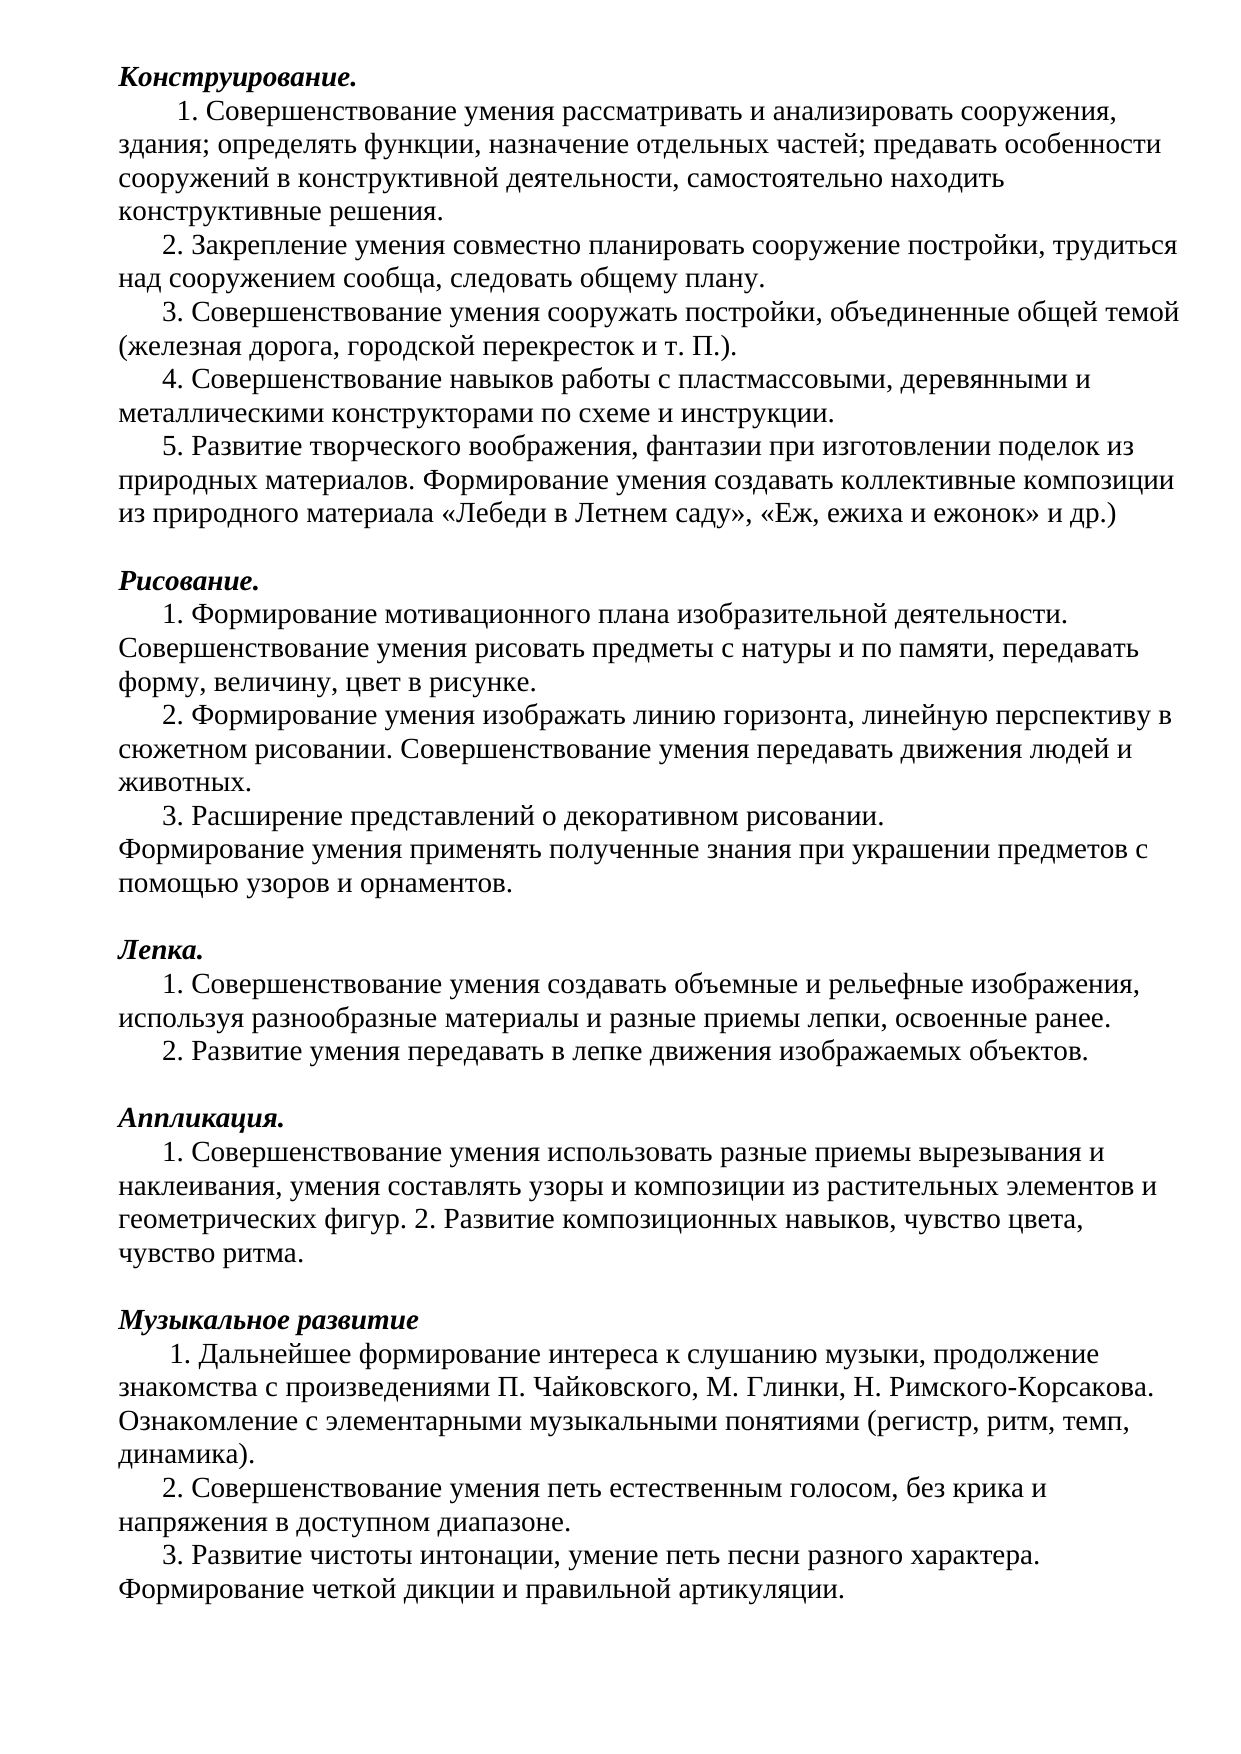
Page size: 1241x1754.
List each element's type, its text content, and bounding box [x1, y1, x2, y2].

text 3. Совершенствование умения сооружать постройки, объединенные общей темой (железная дорога, городской перекресток и т. П.). [118, 294, 1181, 361]
text 1. Совершенствование умения рассматривать и анализировать сооружения, здания; определять функции, назначение отдельных частей; предавать особенности сооружений в конструктивной деятельности, самостоятельно находить конструктивные решения. [118, 93, 1181, 227]
text 3. Развитие чистоты интонации, умение петь песни разного характера. Формирование четкой дикции и правильной артикуляции. [118, 1537, 1181, 1604]
text 2. Формирование умения изображать линию горизонта, линейную перспективу в сюжетном рисовании. Совершенствование умения передавать движения людей и животных. [118, 697, 1181, 798]
text 1. Дальнейшее формирование интереса к слушанию музыки, продолжение знакомства с произведениями П. Чайковского, М. Глинки, Н. Римского-Корсакова. Ознакомление с элементарными музыкальными понятиями (регистр, ритм, темп, динамика). [118, 1336, 1181, 1470]
text 1. Формирование мотивационного плана изобразительной деятельности. Совершенствование умения рисовать предметы с натуры и по памяти, передавать форму, величину, цвет в рисунке. [118, 597, 1181, 697]
text 3. Расширение представлений о декоративном рисовании. [118, 798, 1181, 832]
text 2. Совершенствование умения петь естественным голосом, без крика и напряжения в доступном диапазоне. [118, 1470, 1181, 1537]
text 5. Развитие творческого воображения, фантазии при изготовлении поделок из природных материалов. Формирование умения создавать коллективные композиции из природного материала «Лебеди в Летнем caдy», «Еж, ежиха и ежонок» и др.) [118, 428, 1181, 529]
text Формирование умения применять полученные знания при украшении предметов с помощью узоров и орнаментов. [118, 832, 1181, 899]
text Лепка. [118, 932, 1181, 966]
text 1. Совершенствование умения использовать разные приемы вырезывания и наклеивания, умения составлять узоры и композиции из растительных элементов и геометрических фигур. 2. Развитие композиционных навыков, чувство цвета, чувство ритма. [118, 1134, 1181, 1268]
text Музыкальное развитие [118, 1302, 1181, 1336]
text Рисование. [118, 563, 1181, 596]
text 2. Закрепление умения совместно планировать сооружение постройки, трудиться над сооружением сообща, следовать общему плану. [118, 227, 1181, 294]
text 2. Развитие умения передавать в лепке движения изображаемых объектов. [118, 1033, 1181, 1067]
text Конструирование. [118, 59, 1181, 93]
text 1. Совершенствование умения создавать объемные и рельефные изображения, используя разнообразные материалы и разные приемы лепки, освоенные ранее. [118, 966, 1181, 1033]
text Аппликация. [118, 1101, 1181, 1134]
text 4. Совершенствование навыков работы с пластмассовыми, деревянными и металлическими конструкторами по схеме и инструкции. [118, 361, 1181, 428]
